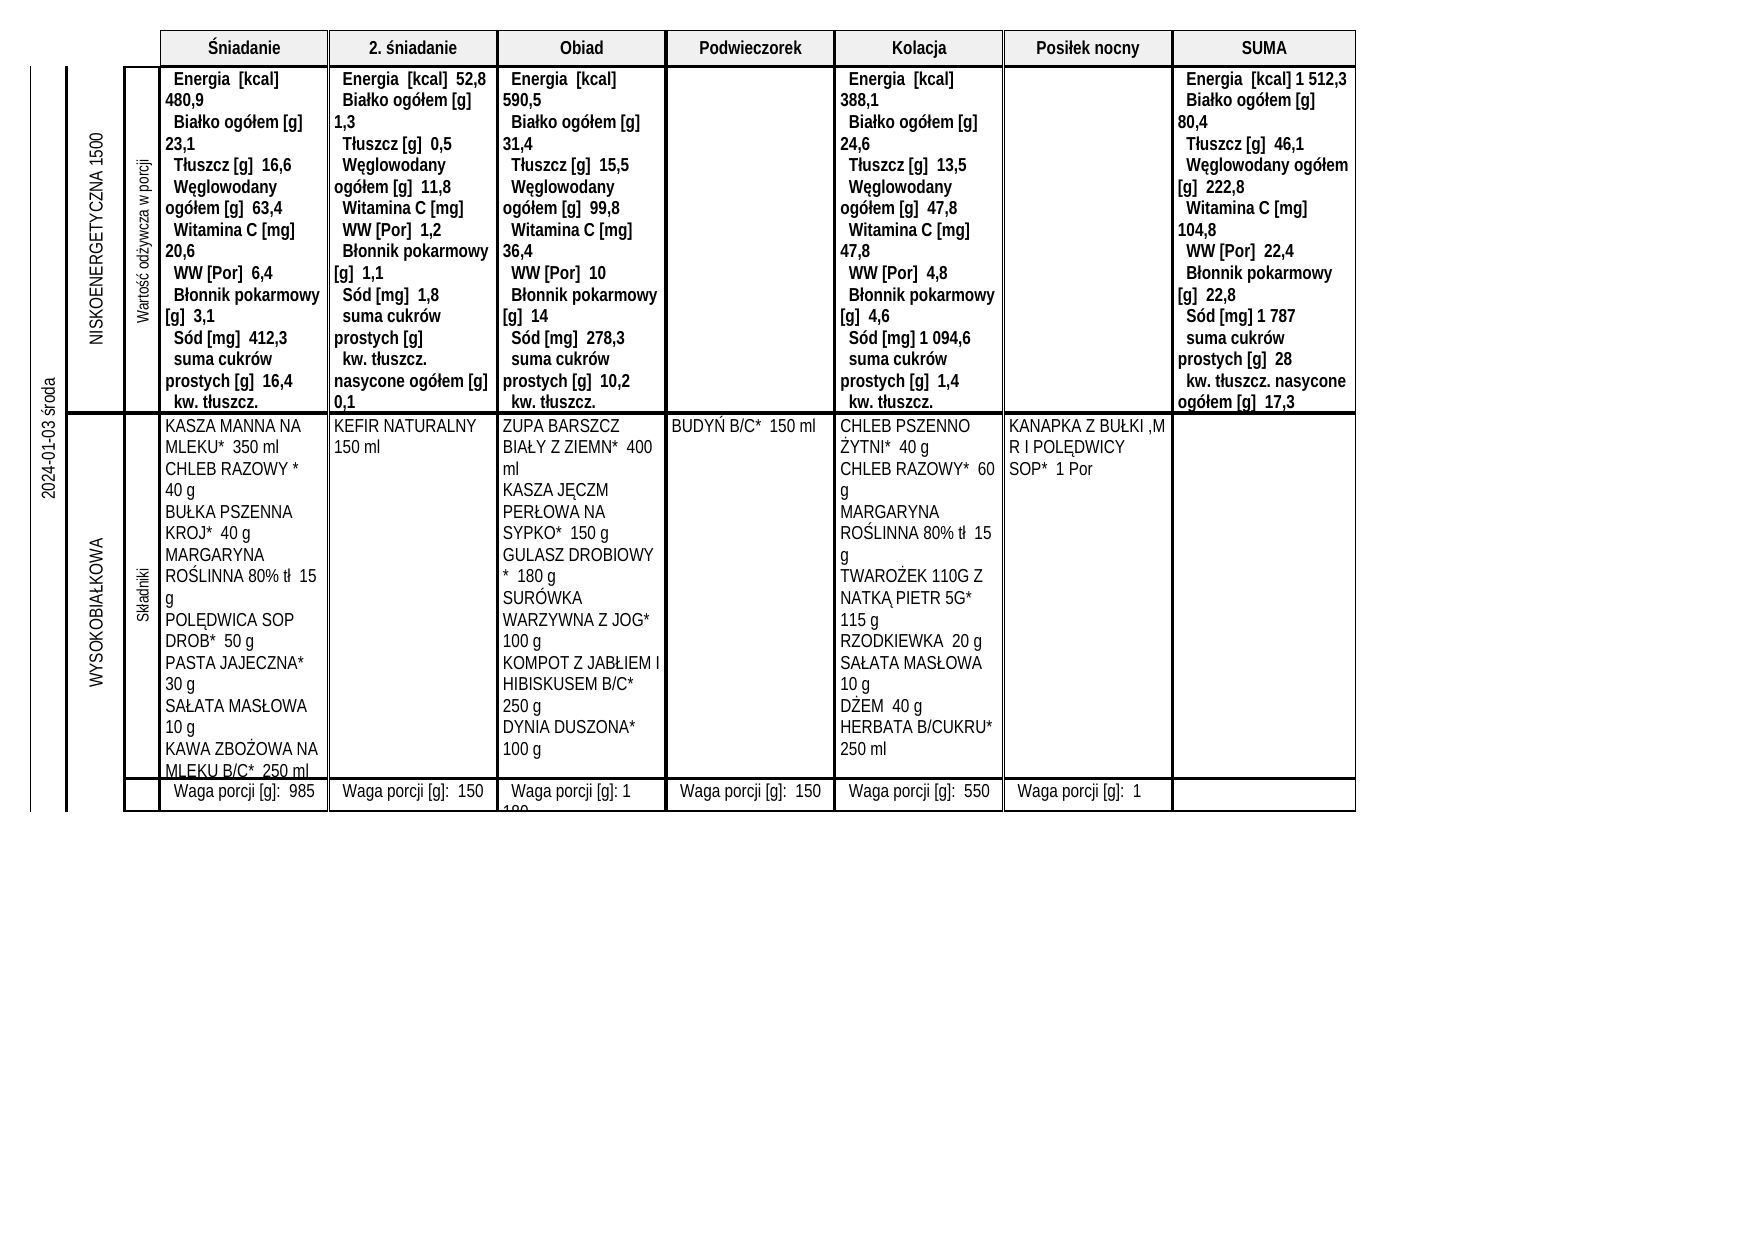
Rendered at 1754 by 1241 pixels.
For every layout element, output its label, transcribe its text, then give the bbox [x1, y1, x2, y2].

table_header Obiad [499, 31, 664, 65]
table_cell Waga porcji [g]: 150 [668, 780, 833, 810]
table_cell [1602, 66, 1693, 413]
table_cell KANAPKA Z BUŁKI ,M R I POLĘDWICY SOP* 1 Por [1005, 415, 1171, 777]
table_cell Energia [kcal] 388,1 Białko ogółem [g] 24,6 Tłuszcz [g] 13,5 Węglowodany ogółem [g] 47,8 Witamina C [mg] 47,8 WW [Por] 4,8 Błonnik pokarmowy [g] 4,6 Sód [mg] 1 094,6 suma cukrów prostych [g] 1,4 kw. tłuszcz. nasycone ogółem [g] 6 [836, 68, 1002, 411]
table_cell [1356, 66, 1602, 413]
table_cell Energia [kcal] 480,9 Białko ogółem [g] 23,1 Tłuszcz [g] 16,6 Węglowodany ogółem [g] 63,4 Witamina C [mg] 20,6 WW [Por] 6,4 Błonnik pokarmowy [g] 3,1 Sód [mg] 412,3 suma cukrów prostych [g] 16,4 kw. tłuszcz. nasycone ogółem [g] 7,3 [161, 68, 327, 411]
table_cell [1356, 778, 1602, 812]
table_header 2. śniadanie [330, 31, 496, 65]
table_cell KASZA MANNA NA MLEKU* 350 ml CHLEB RAZOWY * 40 g BUŁKA PSZENNA KROJ* 40 g MARGARYNA ROŚLINNA 80% tł 15 g POLĘDWICA SOP DROB* 50 g PASTA JAJECZNA* 30 g SAŁATA MASŁOWA 10 g KAWA ZBOŻOWA NA MLEKU B/C* 250 ml JABŁKO 150 g POMIDOR* 50 g [161, 415, 327, 777]
table_cell Waga porcji [g]: 550 [836, 780, 1002, 810]
table_cell Energia [kcal] 1 512,3 Białko ogółem [g] 80,4 Tłuszcz [g] 46,1 Węglowodany ogółem [g] 222,8 Witamina C [mg] 104,8 WW [Por] 22,4 Błonnik pokarmowy [g] 22,8 Sód [mg] 1 787 suma cukrów prostych [g] 28 kw. tłuszcz. nasycone ogółem [g] 17,3 [1174, 68, 1355, 411]
table_cell Waga porcji [g]: 1 [1005, 780, 1171, 810]
table_cell [1174, 415, 1355, 777]
table_cell 2024-01-03 środa [31, 66, 65, 812]
table_cell NISKOENERGETYCZNA 1500 [68, 66, 123, 411]
table_cell KEFIR NATURALNY 150 ml [330, 415, 496, 777]
table_header [66, 30, 124, 66]
table_header [1356, 30, 1602, 66]
table_header [125, 30, 160, 66]
table_cell [1356, 413, 1602, 778]
table_cell WYSOKOBIAŁKOWA [68, 415, 123, 812]
table_header Podwieczorek [668, 31, 833, 65]
table_cell [668, 68, 833, 411]
table_cell [1602, 778, 1693, 812]
table_header Śniadanie [161, 31, 327, 65]
table_header SUMA [1174, 31, 1355, 65]
table_cell Energia [kcal] 590,5 Białko ogółem [g] 31,4 Tłuszcz [g] 15,5 Węglowodany ogółem [g] 99,8 Witamina C [mg] 36,4 WW [Por] 10 Błonnik pokarmowy [g] 14 Sód [mg] 278,3 suma cukrów prostych [g] 10,2 kw. tłuszcz. nasycone ogółem [g] 3,9 [499, 68, 664, 411]
table_cell CHLEB PSZENNO ŻYTNI* 40 g CHLEB RAZOWY* 60 g MARGARYNA ROŚLINNA 80% tł 15 g TWAROŻEK 110G Z NATKĄ PIETR 5G* 115 g RZODKIEWKA 20 g SAŁATA MASŁOWA 10 g DŻEM 40 g HERBATA B/CUKRU* 250 ml [836, 415, 1002, 777]
table_cell [126, 780, 158, 810]
table_cell Składniki [126, 415, 158, 777]
table_cell [1005, 68, 1171, 411]
table_header Posiłek nocny [1005, 31, 1171, 65]
table_cell [1602, 413, 1693, 778]
table_cell Waga porcji [g]: 1 180 [499, 780, 664, 810]
table_cell Waga porcji [g]: 150 [330, 780, 496, 810]
table_cell Wartość odżywcza w porcji [126, 68, 158, 411]
table_cell ZUPA BARSZCZ BIAŁY Z ZIEMN* 400 ml KASZA JĘCZM PERŁOWA NA SYPKO* 150 g GULASZ DROBIOWY * 180 g SURÓWKA WARZYWNA Z JOG* 100 g KOMPOT Z JABŁIEM I HIBISKUSEM B/C* 250 g DYNIA DUSZONA* 100 g [499, 415, 664, 777]
table_cell BUDYŃ B/C* 150 ml [668, 415, 833, 777]
table_cell Energia [kcal] 52,8 Białko ogółem [g] 1,3 Tłuszcz [g] 0,5 Węglowodany ogółem [g] 11,8 Witamina C [mg] WW [Por] 1,2 Błonnik pokarmowy [g] 1,1 Sód [mg] 1,8 suma cukrów prostych [g] kw. tłuszcz. nasycone ogółem [g] 0,1 [330, 68, 496, 411]
table_cell [1174, 780, 1355, 810]
table_header [1602, 30, 1693, 66]
table_header [30, 30, 66, 66]
table_header Kolacja [836, 31, 1002, 65]
table_cell Waga porcji [g]: 985 [161, 780, 327, 810]
